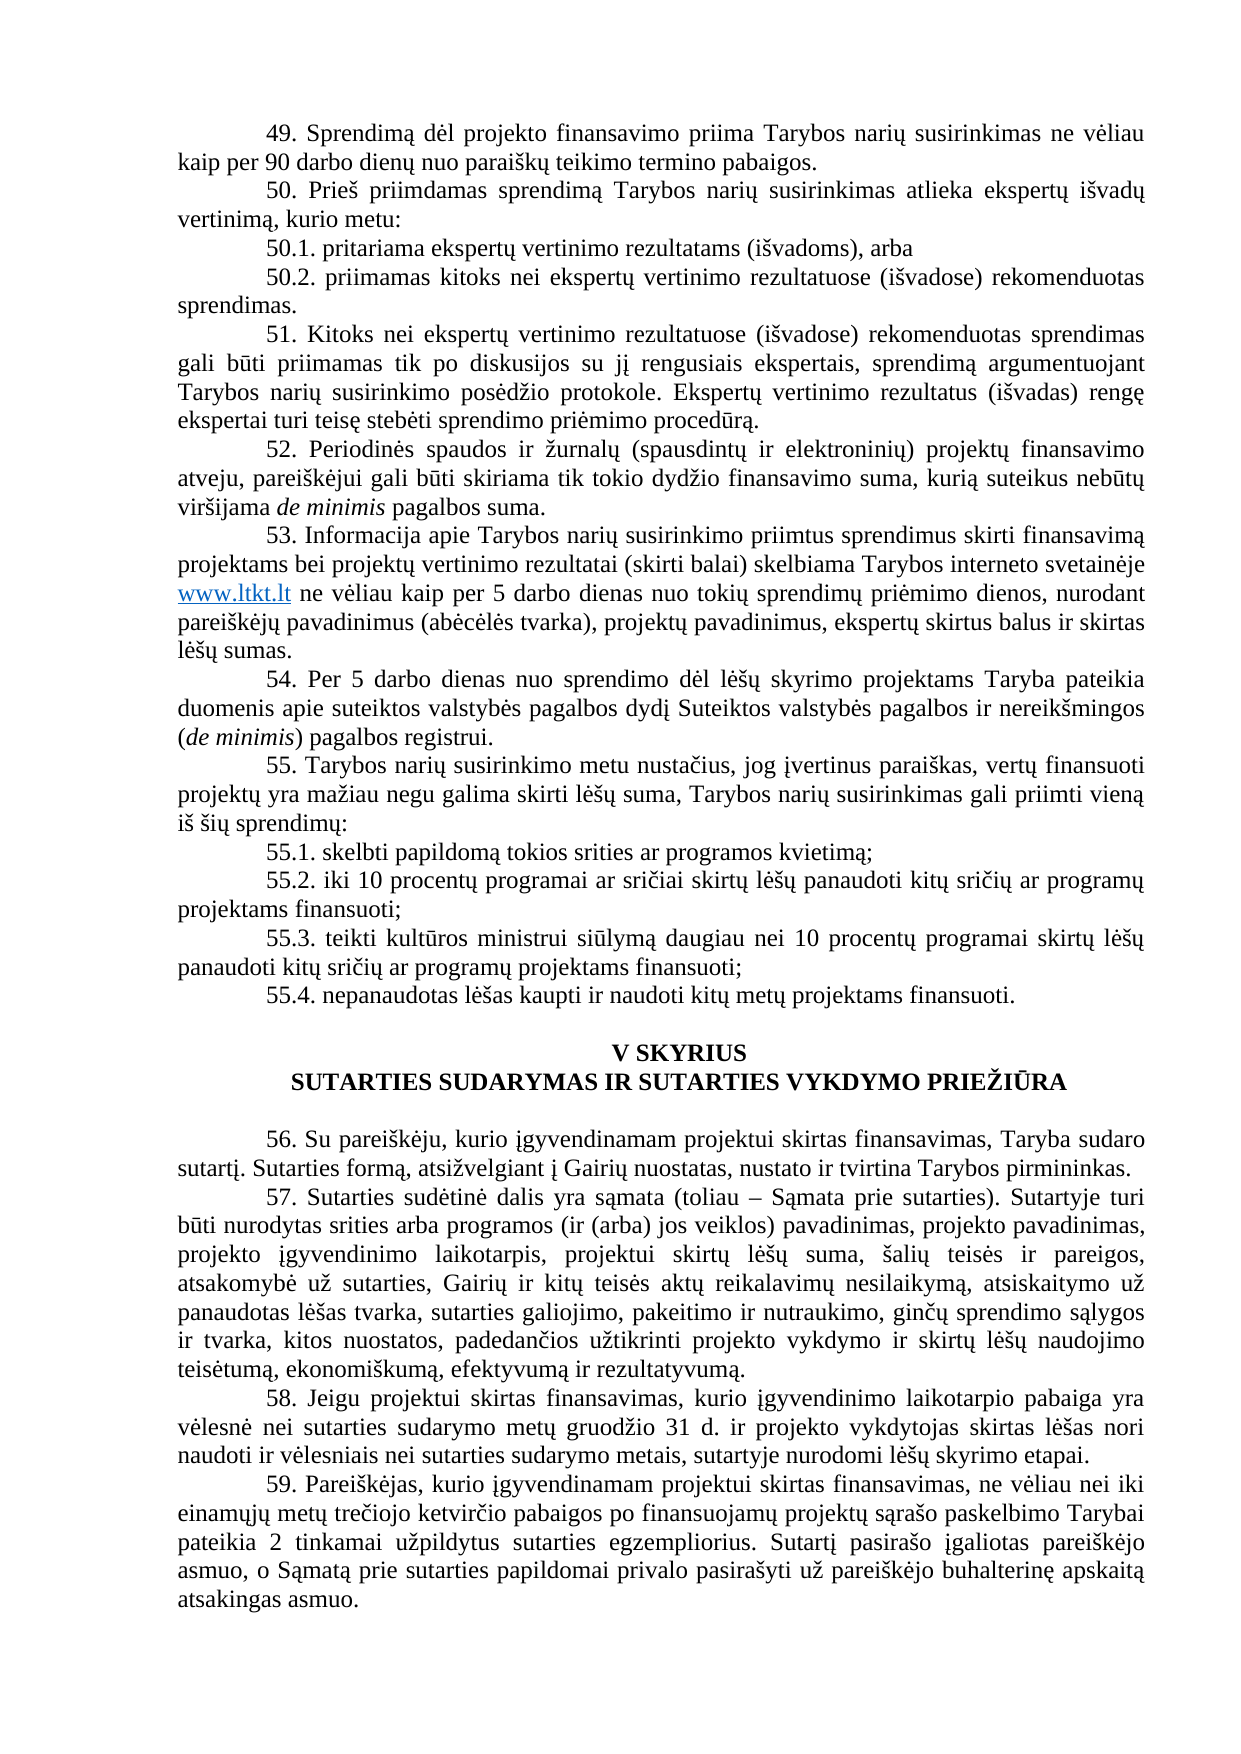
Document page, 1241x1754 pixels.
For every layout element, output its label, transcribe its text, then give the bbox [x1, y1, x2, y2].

text 59. Pareiškėjas, kurio įgyvendinamam projektui skirtas finansavimas, ne vėliau nei iki einamųjų metų trečiojo ketvirčio pabaigos po finansuojamų projektų sąrašo paskelbimo Tarybai pateikia 2 tinkamai užpildytus sutarties egzempliorius. Sutartį pasirašo įgaliotas pareiškėjo asmuo, o Sąmatą prie sutarties papildomai privalo pasirašyti už pareiškėjo buhalterinę apskaitą atsakingas asmuo. [177, 1469, 1146, 1613]
text 55.2. iki 10 procentų programai ar sričiai skirtų lėšų panaudoti kitų sričių ar programų projektams finansuoti; [177, 866, 1146, 923]
text 55. Tarybos narių susirinkimo metu nustačius, jog įvertinus paraiškas, vertų finansuoti projektų yra mažiau negu galima skirti lėšų suma, Tarybos narių susirinkimas gali priimti vieną iš šių sprendimų: [177, 751, 1146, 837]
text 55.3. teikti kultūros ministrui siūlymą daugiau nei 10 procentų programai skirtų lėšų panaudoti kitų sričių ar programų projektams finansuoti; [177, 923, 1146, 981]
text 55.1. skelbti papildomą tokios srities ar programos kvietimą; [177, 837, 1146, 866]
text 51. Kitoks nei ekspertų vertinimo rezultatuose (išvadose) rekomenduotas sprendimas gali būti priimamas tik po diskusijos su jį rengusiais ekspertais, sprendimą argumentuojant Tarybos narių susirinkimo posėdžio protokole. Ekspertų vertinimo rezultatus (išvadas) rengę ekspertai turi teisę stebėti sprendimo priėmimo procedūrą. [177, 319, 1146, 434]
text SUTARTIES SUDARYMAS IR SUTARTIES VYKDYMO PRIEŽIŪRA [177, 1067, 1181, 1096]
text 50.2. priimamas kitoks nei ekspertų vertinimo rezultatuose (išvadose) rekomenduotas sprendimas. [177, 262, 1146, 319]
text 57. Sutarties sudėtinė dalis yra sąmata (toliau – Sąmata prie sutarties). Sutartyje turi būti nurodytas srities arba programos (ir (arba) jos veiklos) pavadinimas, projekto pavadinimas, projekto įgyvendinimo laikotarpis, projektui skirtų lėšų suma, šalių teisės ir pareigos, atsakomybė už sutarties, Gairių ir kitų teisės aktų reikalavimų nesilaikymą, atsiskaitymo už panaudotas lėšas tvarka, sutarties galiojimo, pakeitimo ir nutraukimo, ginčų sprendimo sąlygos ir tvarka, kitos nuostatos, padedančios užtikrinti projekto vykdymo ir skirtų lėšų naudojimo teisėtumą, ekonomiškumą, efektyvumą ir rezultatyvumą. [177, 1182, 1146, 1383]
text 50.1. pritariama ekspertų vertinimo rezultatams (išvadoms), arba [177, 233, 1146, 262]
text 56. Su pareiškėju, kurio įgyvendinamam projektui skirtas finansavimas, Taryba sudaro sutartį. Sutarties formą, atsižvelgiant į Gairių nuostatas, nustato ir tvirtina Tarybos pirmininkas. [177, 1124, 1146, 1182]
text 53. Informacija apie Tarybos narių susirinkimo priimtus sprendimus skirti finansavimą projektams bei projektų vertinimo rezultatai (skirti balai) skelbiama Tarybos interneto svetainėje www.ltkt.lt ne vėliau kaip per 5 darbo dienas nuo tokių sprendimų priėmimo dienos, nurodant pareiškėjų pavadinimus (abėcėlės tvarka), projektų pavadinimus, ekspertų skirtus balus ir skirtas lėšų sumas. [177, 521, 1146, 664]
text V SKYRIUS [177, 1038, 1181, 1067]
text 55.4. nepanaudotas lėšas kaupti ir naudoti kitų metų projektams finansuoti. [177, 981, 1146, 1009]
text 58. Jeigu projektui skirtas finansavimas, kurio įgyvendinimo laikotarpio pabaiga yra vėlesnė nei sutarties sudarymo metų gruodžio 31 d. ir projekto vykdytojas skirtas lėšas nori naudoti ir vėlesniais nei sutarties sudarymo metais, sutartyje nurodomi lėšų skyrimo etapai. [177, 1383, 1146, 1469]
text 52. Periodinės spaudos ir žurnalų (spausdintų ir elektroninių) projektų finansavimo atveju, pareiškėjui gali būti skiriama tik tokio dydžio finansavimo suma, kurią suteikus nebūtų viršijama de minimis pagalbos suma. [177, 434, 1146, 521]
text 50. Prieš priimdamas sprendimą Tarybos narių susirinkimas atlieka ekspertų išvadų vertinimą, kurio metu: [177, 176, 1146, 233]
text 54. Per 5 darbo dienas nuo sprendimo dėl lėšų skyrimo projektams Taryba pateikia duomenis apie suteiktos valstybės pagalbos dydį Suteiktos valstybės pagalbos ir nereikšmingos (de minimis) pagalbos registrui. [177, 664, 1146, 751]
text 49. Sprendimą dėl projekto finansavimo priima Tarybos narių susirinkimas ne vėliau kaip per 90 darbo dienų nuo paraiškų teikimo termino pabaigos. [177, 118, 1146, 176]
